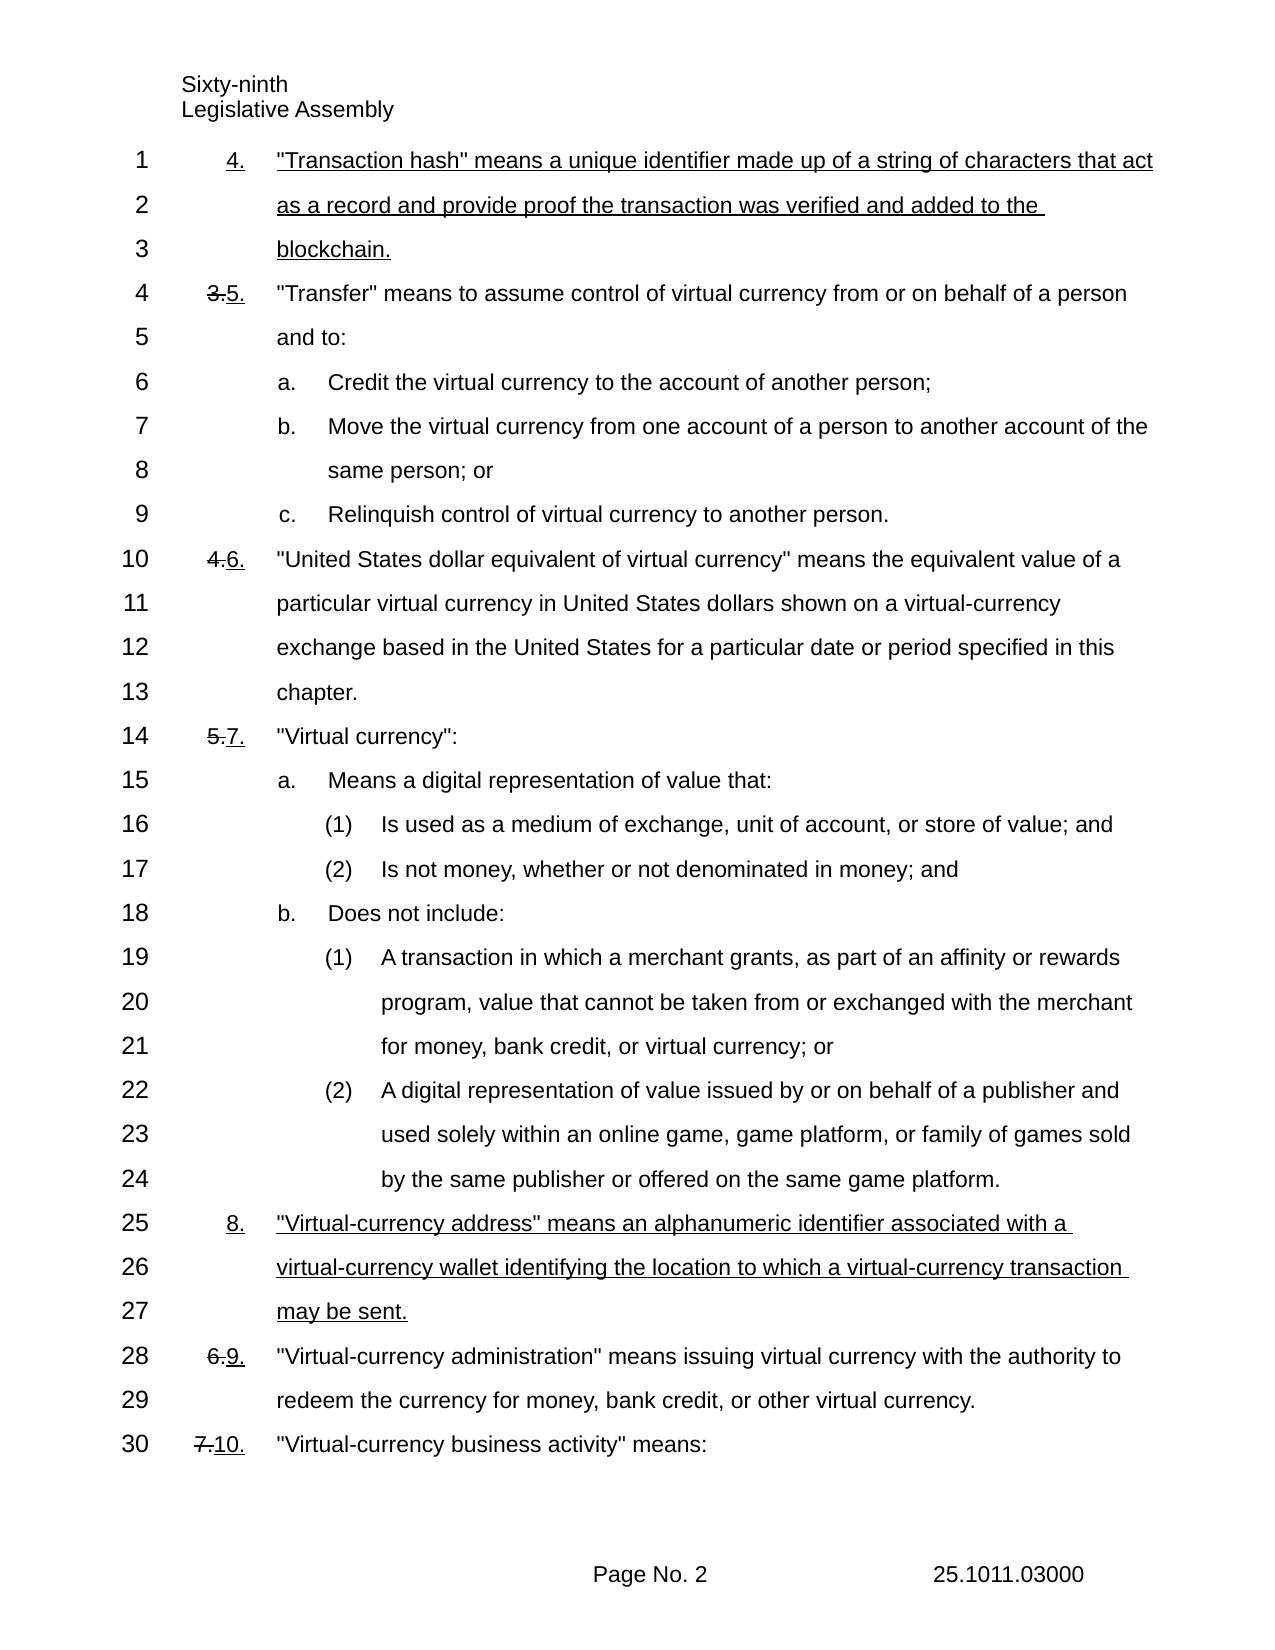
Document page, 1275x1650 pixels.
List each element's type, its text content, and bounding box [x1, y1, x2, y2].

text 4.6. "United States dollar equivalent of virtual currency" means the equivalent value of a particular virtual currency in United States dollars shown on a virtual-currency exchange based in the United States for a particular date or period specified in this chapter. [181, 532, 1154, 709]
text 6.9. "Virtual-currency administration" means issuing virtual currency with the authority to redeem the currency for money, bank credit, or other virtual currency. [181, 1329, 1154, 1417]
text (2) Is not money, whether or not denominated in money; and [181, 842, 1154, 886]
text a. Credit the virtual currency to the account of another person; [181, 355, 1154, 399]
text 4. "Transaction hash" means a unique identifier made up of a string of characters that act as a record and provide proof the transaction was verified and added to the blockchain. [181, 133, 1154, 266]
text (1) Is used as a medium of exchange, unit of account, or store of value; and [181, 797, 1154, 842]
text a. Means a digital representation of value that: [181, 753, 1154, 797]
text 5.7. "Virtual currency": [181, 709, 1154, 753]
text (1) A transaction in which a merchant grants, as part of an affinity or rewards program, value that cannot be taken from or exchanged with the merchant for money, bank credit, or virtual currency; or [181, 930, 1154, 1063]
text 7.10. "Virtual-currency business activity" means: [181, 1417, 1154, 1461]
text (2) A digital representation of value issued by or on behalf of a publisher and used solely within an online game, game platform, or family of games sold by the same publisher or offered on the same game platform. [181, 1063, 1154, 1196]
text c. Relinquish control of virtual currency to another person. [181, 487, 1154, 532]
text 3.5. "Transfer" means to assume control of virtual currency from or on behalf of a person and to: [181, 266, 1154, 355]
text b. Move the virtual currency from one account of a person to another account of the same person; or [181, 399, 1154, 487]
text b. Does not include: [181, 886, 1154, 930]
text 8. "Virtual‑currency address" means an alphanumeric identifier associated with a virtual‑currency wallet identifying the location to which a virtual‑currency transaction may be sent. [181, 1196, 1154, 1329]
